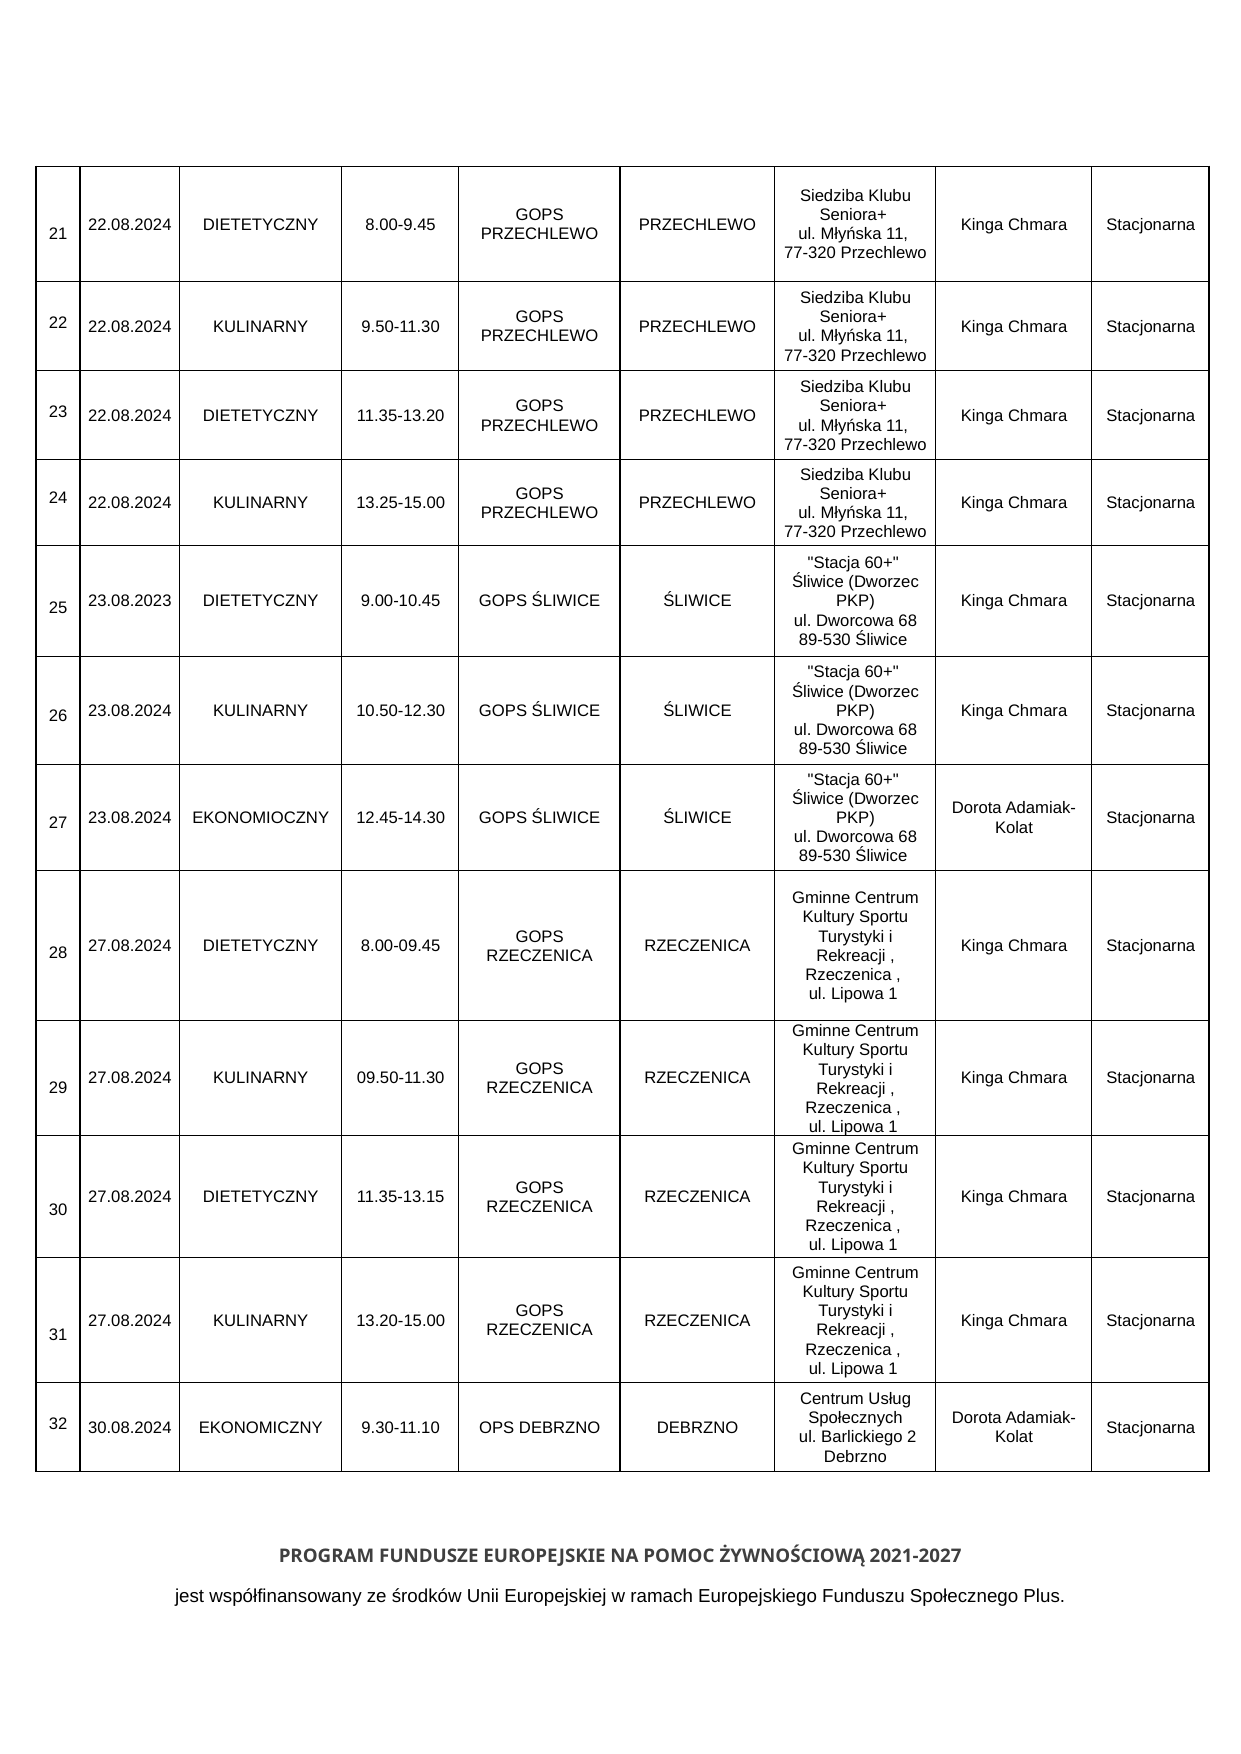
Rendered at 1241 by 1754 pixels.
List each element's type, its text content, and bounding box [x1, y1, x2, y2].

table_cell Kinga Chmara [936, 282, 1091, 370]
table_cell GOPS ŚLIWICE [459, 657, 619, 764]
table_cell 22.08.2024 [81, 371, 179, 459]
table_cell Gminne Centrum Kultury Sportu Turystyki i Rekreacji , Rzeczenica , ul. Lipowa 1 [775, 1021, 935, 1135]
table_cell 32 [37, 1383, 79, 1471]
table_cell Centrum Usług Społecznych ul. Barlickiego 2 Debrzno [775, 1383, 935, 1471]
table_cell Stacjonarna [1092, 871, 1208, 1020]
table_cell 25 [37, 546, 79, 656]
table_cell GOPS ŚLIWICE [459, 765, 619, 870]
table_cell Kinga Chmara [936, 546, 1091, 656]
table_cell "Stacja 60+" Śliwice (Dworzec PKP) ul. Dworcowa 68 89-530 Śliwice [775, 546, 935, 656]
table_cell RZECZENICA [621, 1021, 774, 1135]
table_cell 8.00-09.45 [342, 871, 458, 1020]
table_cell GOPS RZECZENICA [459, 1258, 619, 1382]
table_cell Dorota Adamiak-Kolat [936, 765, 1091, 870]
table_cell GOPS PRZECHLEWO [459, 167, 619, 281]
table_cell KULINARNY [180, 1258, 341, 1382]
table_cell Stacjonarna [1092, 546, 1208, 656]
table_cell 09.50-11.30 [342, 1021, 458, 1135]
table_cell 11.35-13.15 [342, 1136, 458, 1257]
table_cell Stacjonarna [1092, 657, 1208, 764]
table_cell KULINARNY [180, 657, 341, 764]
table_cell 27 [37, 765, 79, 870]
table_cell GOPS PRZECHLEWO [459, 460, 619, 545]
table_cell Kinga Chmara [936, 371, 1091, 459]
table_cell Siedziba Klubu Seniora+ ul. Młyńska 11, 77-320 Przechlewo [775, 371, 935, 459]
table_cell GOPS PRZECHLEWO [459, 371, 619, 459]
table_cell Gminne Centrum Kultury Sportu Turystyki i Rekreacji , Rzeczenica , ul. Lipowa 1 [775, 1258, 935, 1382]
table_cell DIETETYCZNY [180, 371, 341, 459]
table_cell KULINARNY [180, 460, 341, 545]
table_cell 23 [37, 371, 79, 459]
table_cell 12.45-14.30 [342, 765, 458, 870]
table_cell 22.08.2024 [81, 167, 179, 281]
table_cell ŚLIWICE [621, 657, 774, 764]
table_cell DIETETYCZNY [180, 167, 341, 281]
table_cell 11.35-13.20 [342, 371, 458, 459]
table_cell DIETETYCZNY [180, 546, 341, 656]
table_cell Gminne Centrum Kultury Sportu Turystyki i Rekreacji , Rzeczenica , ul. Lipowa 1 [775, 1136, 935, 1257]
table_cell PRZECHLEWO [621, 371, 774, 459]
table_cell 24 [37, 460, 79, 545]
table_cell RZECZENICA [621, 871, 774, 1020]
table_cell GOPS RZECZENICA [459, 871, 619, 1020]
table_cell 22.08.2024 [81, 460, 179, 545]
table_cell ŚLIWICE [621, 546, 774, 656]
table_cell 26 [37, 657, 79, 764]
table_cell GOPS PRZECHLEWO [459, 282, 619, 370]
table_cell Kinga Chmara [936, 167, 1091, 281]
table_cell 23.08.2024 [81, 657, 179, 764]
table_cell 9.00-10.45 [342, 546, 458, 656]
table_cell Kinga Chmara [936, 1258, 1091, 1382]
table_cell Stacjonarna [1092, 371, 1208, 459]
table_cell DIETETYCZNY [180, 1136, 341, 1257]
table_cell Siedziba Klubu Seniora+ ul. Młyńska 11, 77-320 Przechlewo [775, 460, 935, 545]
table_cell 22.08.2024 [81, 282, 179, 370]
table_cell Stacjonarna [1092, 1021, 1208, 1135]
table_cell Kinga Chmara [936, 657, 1091, 764]
table_cell EKONOMIOCZNY [180, 765, 341, 870]
table_cell 10.50-12.30 [342, 657, 458, 764]
table_cell Stacjonarna [1092, 167, 1208, 281]
table_cell "Stacja 60+" Śliwice (Dworzec PKP) ul. Dworcowa 68 89-530 Śliwice [775, 765, 935, 870]
table_cell 27.08.2024 [81, 1136, 179, 1257]
table_cell 23.08.2023 [81, 546, 179, 656]
table_cell Kinga Chmara [936, 1136, 1091, 1257]
table_cell Stacjonarna [1092, 765, 1208, 870]
table_cell 8.00-9.45 [342, 167, 458, 281]
table_cell GOPS RZECZENICA [459, 1136, 619, 1257]
table_cell DIETETYCZNY [180, 871, 341, 1020]
table_cell 29 [37, 1021, 79, 1135]
table_cell 27.08.2024 [81, 1258, 179, 1382]
table_cell 13.25-15.00 [342, 460, 458, 545]
table_cell Stacjonarna [1092, 1258, 1208, 1382]
table_cell KULINARNY [180, 1021, 341, 1135]
table_cell RZECZENICA [621, 1136, 774, 1257]
table_cell Stacjonarna [1092, 1383, 1208, 1471]
table_cell RZECZENICA [621, 1258, 774, 1382]
table_cell OPS DEBRZNO [459, 1383, 619, 1471]
table_cell EKONOMICZNY [180, 1383, 341, 1471]
table_cell DEBRZNO [621, 1383, 774, 1471]
table_cell 9.50-11.30 [342, 282, 458, 370]
table_cell 28 [37, 871, 79, 1020]
table_cell 22 [37, 282, 79, 370]
table_cell Gminne Centrum Kultury Sportu Turystyki i Rekreacji , Rzeczenica , ul. Lipowa 1 [775, 871, 935, 1020]
table_cell GOPS ŚLIWICE [459, 546, 619, 656]
table_cell 27.08.2024 [81, 871, 179, 1020]
table_cell PRZECHLEWO [621, 167, 774, 281]
table_cell Stacjonarna [1092, 460, 1208, 545]
table_cell 21 [37, 167, 79, 281]
table_cell 13.20-15.00 [342, 1258, 458, 1382]
table_cell 27.08.2024 [81, 1021, 179, 1135]
table_cell "Stacja 60+" Śliwice (Dworzec PKP) ul. Dworcowa 68 89-530 Śliwice [775, 657, 935, 764]
table_cell PRZECHLEWO [621, 282, 774, 370]
table_cell 30 [37, 1136, 79, 1257]
table_cell PRZECHLEWO [621, 460, 774, 545]
table_cell Siedziba Klubu Seniora+ ul. Młyńska 11, 77-320 Przechlewo [775, 167, 935, 281]
table_cell 9.30-11.10 [342, 1383, 458, 1471]
table_cell Kinga Chmara [936, 460, 1091, 545]
table_cell 31 [37, 1258, 79, 1382]
table_cell Stacjonarna [1092, 282, 1208, 370]
table_cell Dorota Adamiak-Kolat [936, 1383, 1091, 1471]
table_cell 23.08.2024 [81, 765, 179, 870]
table_cell Siedziba Klubu Seniora+ ul. Młyńska 11, 77-320 Przechlewo [775, 282, 935, 370]
table_cell ŚLIWICE [621, 765, 774, 870]
table_cell Kinga Chmara [936, 1021, 1091, 1135]
table_cell 30.08.2024 [81, 1383, 179, 1471]
table_cell GOPS RZECZENICA [459, 1021, 619, 1135]
table_cell KULINARNY [180, 282, 341, 370]
table_cell Stacjonarna [1092, 1136, 1208, 1257]
table_cell Kinga Chmara [936, 871, 1091, 1020]
